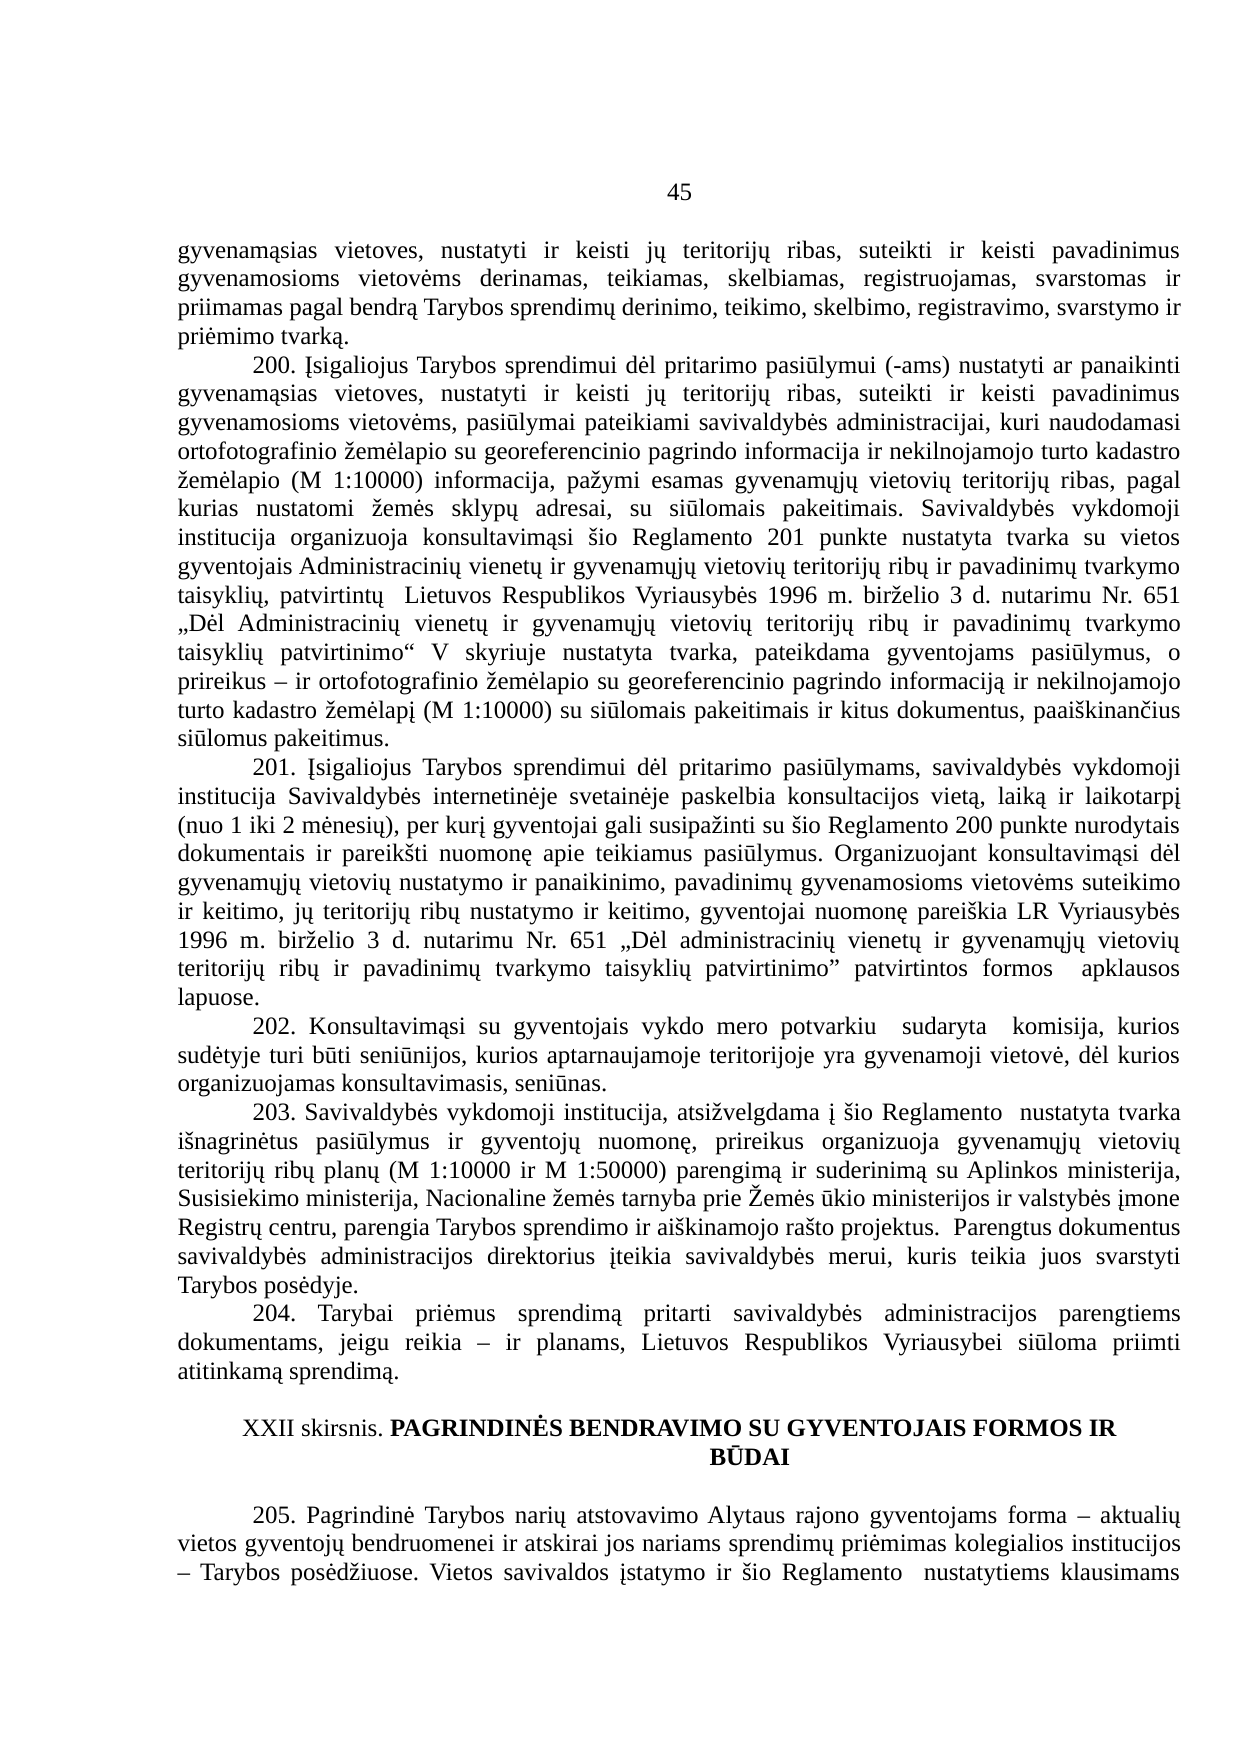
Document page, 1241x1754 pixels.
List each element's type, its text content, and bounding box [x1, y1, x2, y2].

text 204. Tarybai priėmus sprendimą pritarti savivaldybės administracijos parengtiems dokumentams, jeigu reikia – ir planams, Lietuvos Respublikos Vyriausybei siūloma priimti atitinkamą sprendimą. [177, 1298, 1181, 1385]
text 203. Savivaldybės vykdomoji institucija, atsižvelgdama į šio Reglamento nustatyta tvarka išnagrinėtus pasiūlymus ir gyventojų nuomonę, prireikus organizuoja gyvenamųjų vietovių teritorijų ribų planų (M 1:10000 ir M 1:50000) parengimą ir suderinimą su Aplinkos ministerija, Susisiekimo ministerija, Nacionaline žemės tarnyba prie Žemės ūkio ministerijos ir valstybės įmone Registrų centru, parengia Tarybos sprendimo ir aiškinamojo rašto projektus. Parengtus dokumentus savivaldybės administracijos direktorius įteikia savivaldybės merui, kuris teikia juos svarstyti Tarybos posėdyje. [177, 1097, 1181, 1298]
text 202. Konsultavimąsi su gyventojais vykdo mero potvarkiu sudaryta komisija, kurios sudėtyje turi būti seniūnijos, kurios aptarnaujamoje teritorijoje yra gyvenamoji vietovė, dėl kurios organizuojamas konsultavimasis, seniūnas. [177, 1011, 1181, 1097]
text XXII skirsnis. PAGRINDINĖS BENDRAVIMO SU GYVENTOJAIS FORMOS IR [177, 1413, 1181, 1442]
text 201. Įsigaliojus Tarybos sprendimui dėl pritarimo pasiūlymams, savivaldybės vykdomoji institucija Savivaldybės internetinėje svetainėje paskelbia konsultacijos vietą, laiką ir laikotarpį (nuo 1 iki 2 mėnesių), per kurį gyventojai gali susipažinti su šio Reglamento 200 punkte nurodytais dokumentais ir pareikšti nuomonę apie teikiamus pasiūlymus. Organizuojant konsultavimąsi dėl gyvenamųjų vietovių nustatymo ir panaikinimo, pavadinimų gyvenamosioms vietovėms suteikimo ir keitimo, jų teritorijų ribų nustatymo ir keitimo, gyventojai nuomonę pareiškia LR Vyriausybės 1996 m. birželio 3 d. nutarimu Nr. 651 „Dėl administracinių vienetų ir gyvenamųjų vietovių teritorijų ribų ir pavadinimų tvarkymo taisyklių patvirtinimo” patvirtintos formos apklausos lapuose. [177, 752, 1181, 1011]
subtitle BŪDAI [243, 1442, 1181, 1471]
text 200. Įsigaliojus Tarybos sprendimui dėl pritarimo pasiūlymui (-ams) nustatyti ar panaikinti gyvenamąsias vietoves, nustatyti ir keisti jų teritorijų ribas, suteikti ir keisti pavadinimus gyvenamosioms vietovėms, pasiūlymai pateikiami savivaldybės administracijai, kuri naudodamasi ortofotografinio žemėlapio su georeferencinio pagrindo informacija ir nekilnojamojo turto kadastro žemėlapio (M 1:10000) informacija, pažymi esamas gyvenamųjų vietovių teritorijų ribas, pagal kurias nustatomi žemės sklypų adresai, su siūlomais pakeitimais. Savivaldybės vykdomoji institucija organizuoja konsultavimąsi šio Reglamento 201 punkte nustatyta tvarka su vietos gyventojais Administracinių vienetų ir gyvenamųjų vietovių teritorijų ribų ir pavadinimų tvarkymo taisyklių, patvirtintų Lietuvos Respublikos Vyriausybės 1996 m. birželio 3 d. nutarimu Nr. 651 „Dėl Administracinių vienetų ir gyvenamųjų vietovių teritorijų ribų ir pavadinimų tvarkymo taisyklių patvirtinimo“ V skyriuje nustatyta tvarka, pateikdama gyventojams pasiūlymus, o prireikus – ir ortofotografinio žemėlapio su georeferencinio pagrindo informaciją ir nekilnojamojo turto kadastro žemėlapį (M 1:10000) su siūlomais pakeitimais ir kitus dokumentus, paaiškinančius siūlomus pakeitimus. [177, 350, 1181, 752]
text gyvenamąsias vietoves, nustatyti ir keisti jų teritorijų ribas, suteikti ir keisti pavadinimus gyvenamosioms vietovėms derinamas, teikiamas, skelbiamas, registruojamas, svarstomas ir priimamas pagal bendrą Tarybos sprendimų derinimo, teikimo, skelbimo, registravimo, svarstymo ir priėmimo tvarką. [177, 235, 1181, 350]
text 205. Pagrindinė Tarybos narių atstovavimo Alytaus rajono gyventojams forma – aktualių vietos gyventojų bendruomenei ir atskirai jos nariams sprendimų priėmimas kolegialios institucijos – Tarybos posėdžiuose. Vietos savivaldos įstatymo ir šio Reglamento nustatytiems klausimams [177, 1500, 1181, 1586]
